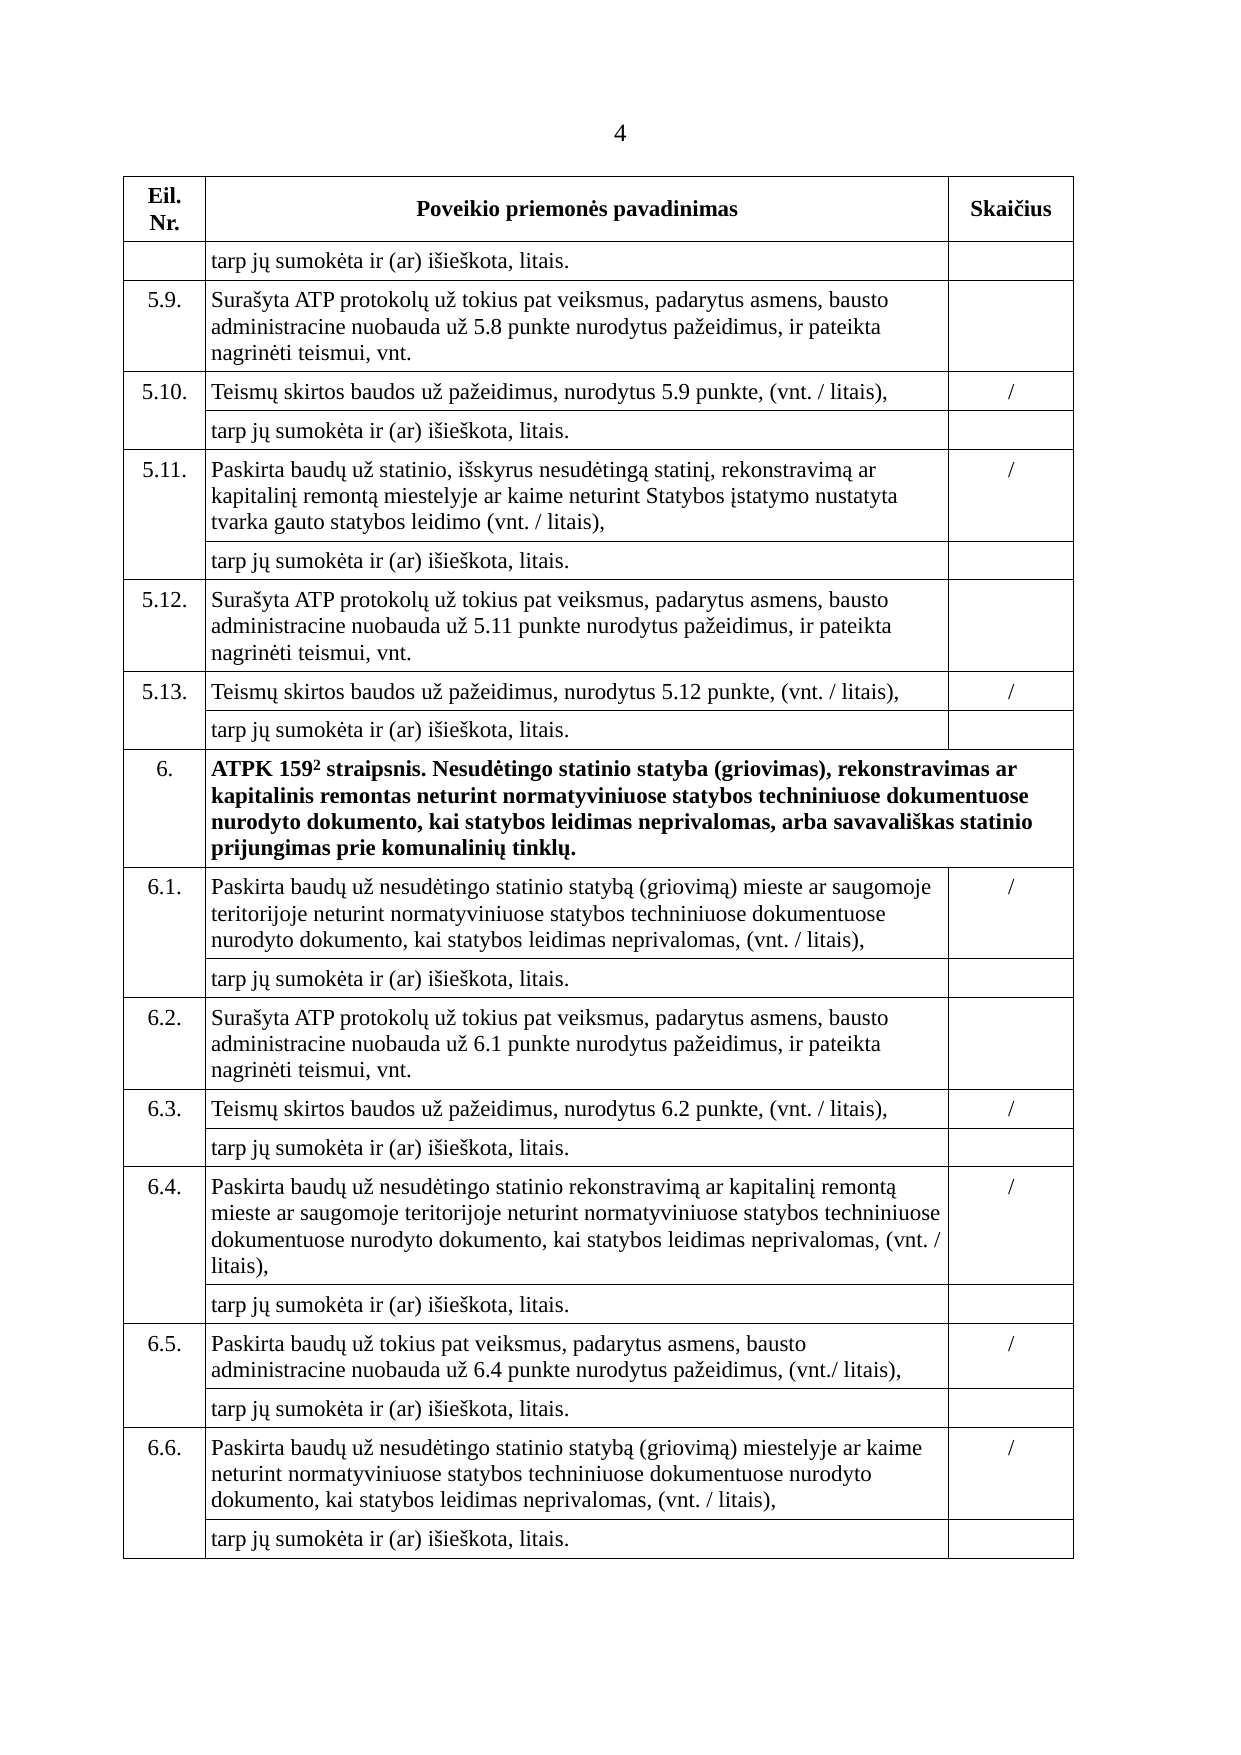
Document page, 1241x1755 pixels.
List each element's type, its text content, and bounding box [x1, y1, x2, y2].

table_cell / [949, 1090, 1073, 1127]
table_cell [949, 1389, 1073, 1427]
table_cell [949, 242, 1073, 280]
table_cell 5.9. [124, 281, 205, 371]
table_cell [949, 1129, 1073, 1166]
table_cell Surašyta ATP protokolų už tokius pat veiksmus, padarytus asmens, bausto administracine nuobauda už 5.11 punkte nurodytus pažeidimus, ir pateikta nagrinėti teismui, vnt. [206, 580, 948, 671]
table_cell 5.13. [124, 672, 205, 749]
table_cell Teismų skirtos baudos už pažeidimus, nurodytus 6.2 punkte, (vnt. / litais), [206, 1090, 948, 1127]
table_cell [949, 281, 1073, 371]
table_cell Surašyta ATP protokolų už tokius pat veiksmus, padarytus asmens, bausto administracine nuobauda už 6.1 punkte nurodytus pažeidimus, ir pateikta nagrinėti teismui, vnt. [206, 998, 948, 1088]
table_cell / [949, 672, 1073, 710]
table_cell [949, 580, 1073, 671]
table_cell 6.6. [124, 1428, 205, 1557]
table_cell Paskirta baudų už nesudėtingo statinio statybą (griovimą) mieste ar saugomoje teritorijoje neturint normatyviniuose statybos techniniuose dokumentuose nurodyto dokumento, kai statybos leidimas neprivalomas, (vnt. / litais), [206, 868, 948, 958]
table_cell Surašyta ATP protokolų už tokius pat veiksmus, padarytus asmens, bausto administracine nuobauda už 5.8 punkte nurodytus pažeidimus, ir pateikta nagrinėti teismui, vnt. [206, 281, 948, 371]
table_cell Paskirta baudų už nesudėtingo statinio rekonstravimą ar kapitalinį remontą mieste ar saugomoje teritorijoje neturint normatyviniuose statybos techniniuose dokumentuose nurodyto dokumento, kai statybos leidimas neprivalomas, (vnt. / litais), [206, 1167, 948, 1284]
table_cell / [949, 868, 1073, 958]
table_cell / [949, 372, 1073, 410]
table_cell tarp jų sumokėta ir (ar) išieškota, litais. [206, 1285, 948, 1323]
table_cell [949, 411, 1073, 449]
table_cell Teismų skirtos baudos už pažeidimus, nurodytus 5.9 punkte, (vnt. / litais), [206, 372, 948, 410]
table_cell 6.4. [124, 1167, 205, 1323]
table_cell tarp jų sumokėta ir (ar) išieškota, litais. [206, 1129, 948, 1166]
table_cell Paskirta baudų už statinio, išskyrus nesudėtingą statinį, rekonstravimą ar kapitalinį remontą miestelyje ar kaime neturint Statybos įstatymo nustatyta tvarka gauto statybos leidimo (vnt. / litais), [206, 450, 948, 541]
table_cell 5.10. [124, 372, 205, 449]
table_cell 6.1. [124, 868, 205, 997]
table_cell 6.5. [124, 1324, 205, 1427]
table_header Poveikio priemonės pavadinimas [206, 177, 948, 241]
table_cell [949, 959, 1073, 997]
table_cell 6.3. [124, 1090, 205, 1166]
table_cell [949, 1520, 1073, 1557]
table_cell [949, 542, 1073, 579]
table_cell / [949, 1167, 1073, 1284]
table_cell tarp jų sumokėta ir (ar) išieškota, litais. [206, 1520, 948, 1557]
table_cell 6. [124, 750, 205, 867]
table_cell ATPK 1592 straipsnis. Nesudėtingo statinio statyba (griovimas), rekonstravimas ar kapitalinis remontas neturint normatyviniuose statybos techniniuose dokumentuose nurodyto dokumento, kai statybos leidimas neprivalomas, arba savavališkas statinio prijungimas prie komunalinių tinklų. [206, 750, 1073, 867]
table_cell [949, 998, 1073, 1088]
table_cell / [949, 450, 1073, 541]
table_cell tarp jų sumokėta ir (ar) išieškota, litais. [206, 711, 948, 749]
table_header Eil. Nr. [124, 177, 205, 241]
table_cell Paskirta baudų už tokius pat veiksmus, padarytus asmens, bausto administracine nuobauda už 6.4 punkte nurodytus pažeidimus, (vnt./ litais), [206, 1324, 948, 1388]
table_cell / [949, 1428, 1073, 1519]
table_cell 5.12. [124, 580, 205, 671]
table_cell Paskirta baudų už nesudėtingo statinio statybą (griovimą) miestelyje ar kaime neturint normatyviniuose statybos techniniuose dokumentuose nurodyto dokumento, kai statybos leidimas neprivalomas, (vnt. / litais), [206, 1428, 948, 1519]
table_cell tarp jų sumokėta ir (ar) išieškota, litais. [206, 411, 948, 449]
table_cell [949, 1285, 1073, 1323]
table_cell tarp jų sumokėta ir (ar) išieškota, litais. [206, 959, 948, 997]
table_cell [949, 711, 1073, 749]
table_cell 5.11. [124, 450, 205, 579]
table_cell / [949, 1324, 1073, 1388]
table_cell Teismų skirtos baudos už pažeidimus, nurodytus 5.12 punkte, (vnt. / litais), [206, 672, 948, 710]
table_cell [124, 242, 205, 280]
table_cell tarp jų sumokėta ir (ar) išieškota, litais. [206, 542, 948, 579]
table_cell tarp jų sumokėta ir (ar) išieškota, litais. [206, 242, 948, 280]
table_header Skaičius [949, 177, 1073, 241]
table_cell 6.2. [124, 998, 205, 1088]
table_cell tarp jų sumokėta ir (ar) išieškota, litais. [206, 1389, 948, 1427]
